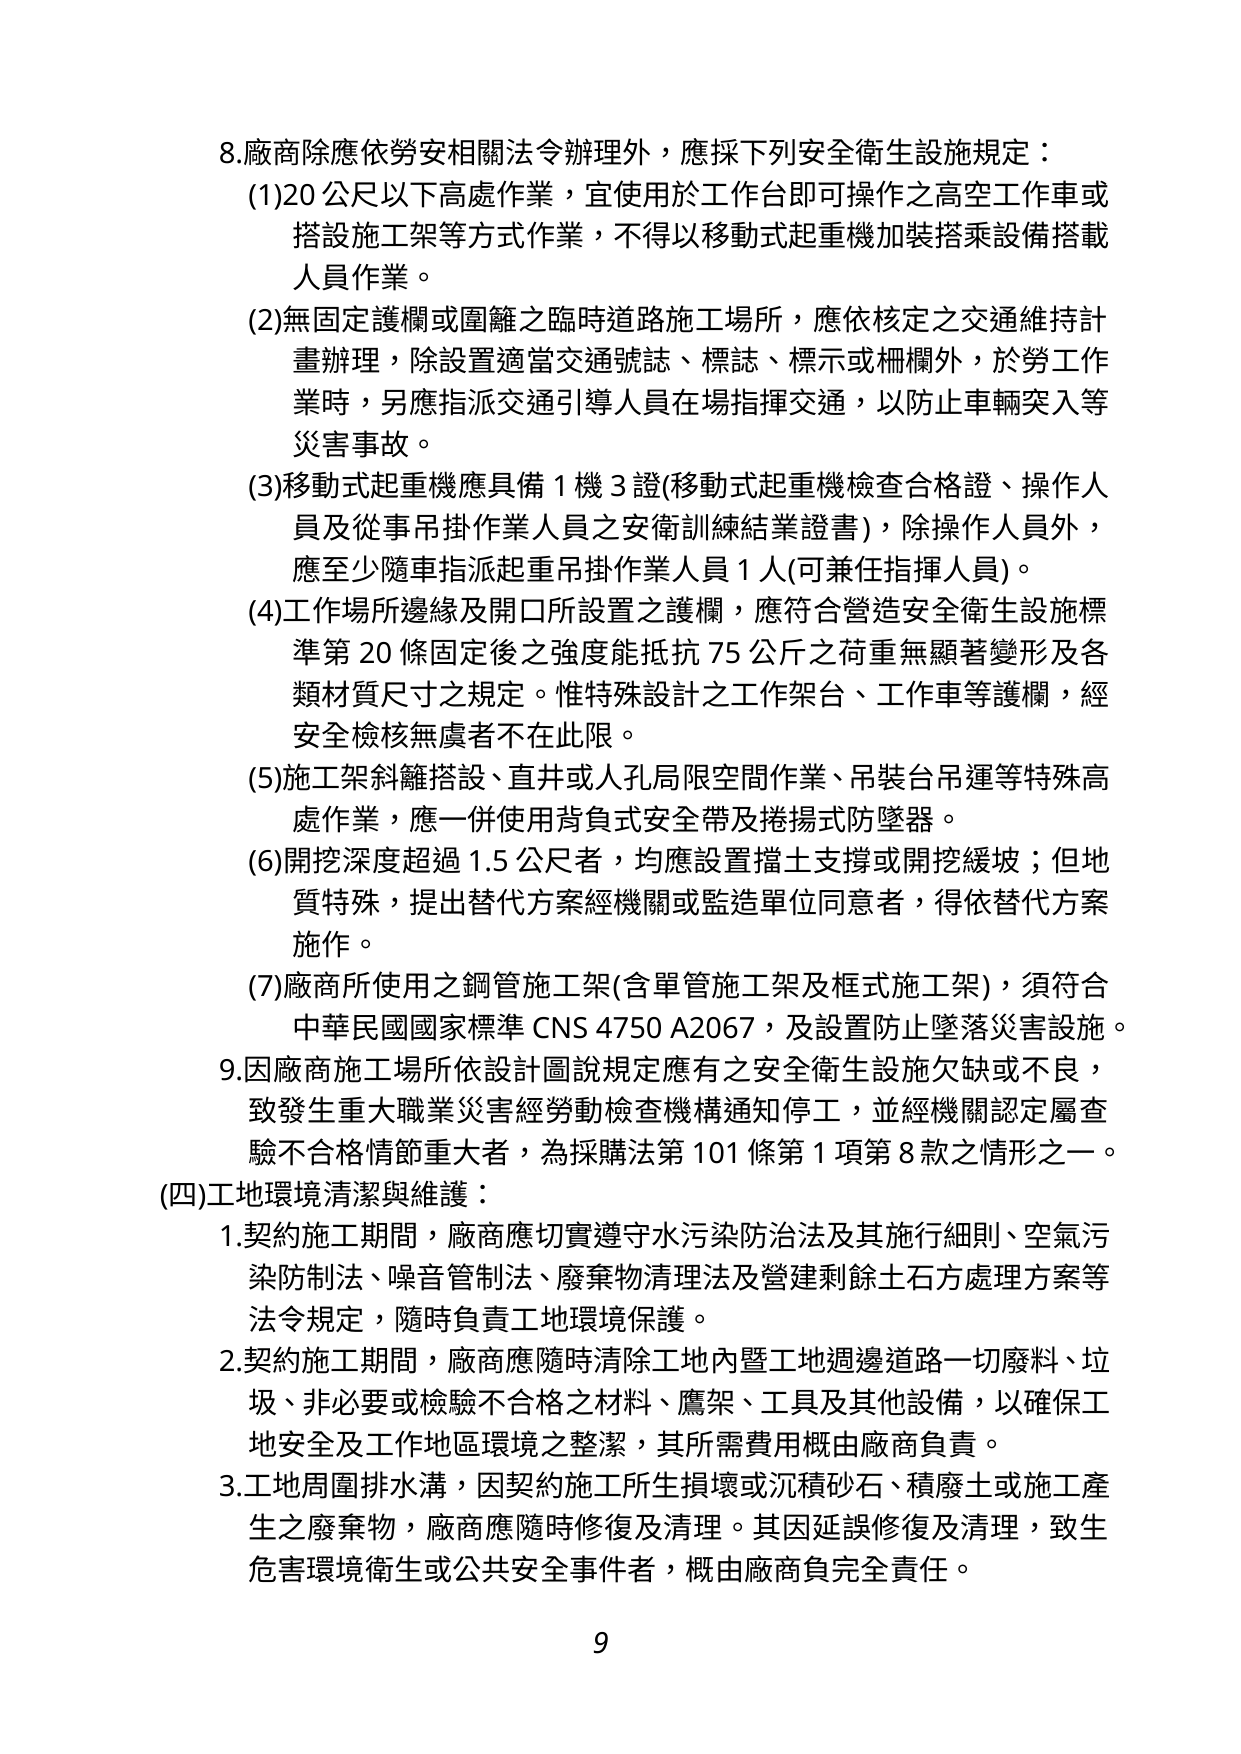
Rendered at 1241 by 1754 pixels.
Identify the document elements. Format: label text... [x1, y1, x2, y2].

text (7)廠商所使用之鋼管施工架(含單管施工架及框式施工架)，須符合中華民國國家標準CNS 4750 A2067，及設置防止墜落災害設施。 [248, 963, 1110, 1047]
text (6)開挖深度超過1.5公尺者，均應設置擋土支撐或開挖緩坡；但地質特殊，提出替代方案經機關或監造單位同意者，得依替代方案施作。 [248, 838, 1110, 963]
text 9.因廠商施工場所依設計圖說規定應有之安全衛生設施欠缺或不良，致發生重大職業災害經勞動檢查機構通知停工，並經機關認定屬查驗不合格情節重大者，為採購法第101條第1項第8款之情形之一。 [218, 1047, 1110, 1172]
text (四)工地環境清潔與維護： [159, 1172, 1110, 1213]
text 3.工地周圍排水溝，因契約施工所生損壞或沉積砂石、積廢土或施工產生之廢棄物，廠商應隨時修復及清理。其因延誤修復及清理，致生危害環境衛生或公共安全事件者，概由廠商負完全責任。 [218, 1463, 1110, 1588]
text (2)無固定護欄或圍籬之臨時道路施工場所，應依核定之交通維持計畫辦理，除設置適當交通號誌、標誌、標示或柵欄外，於勞工作業時，另應指派交通引導人員在場指揮交通，以防止車輛突入等災害事故。 [248, 297, 1110, 463]
text 1.契約施工期間，廠商應切實遵守水污染防治法及其施行細則、空氣污染防制法、噪音管制法、廢棄物清理法及營建剩餘土石方處理方案等法令規定，隨時負責工地環境保護。 [218, 1213, 1110, 1338]
text (5)施工架斜籬搭設、直井或人孔局限空間作業、吊裝台吊運等特殊高處作業，應一併使用背負式安全帶及捲揚式防墜器。 [248, 755, 1110, 838]
text 2.契約施工期間，廠商應隨時清除工地內暨工地週邊道路一切廢料、垃圾、非必要或檢驗不合格之材料、鷹架、工具及其他設備，以確保工地安全及工作地區環境之整潔，其所需費用概由廠商負責。 [218, 1338, 1110, 1463]
text 8.廠商除應依勞安相關法令辦理外，應採下列安全衛生設施規定： [218, 130, 1110, 172]
text (4)工作場所邊緣及開口所設置之護欄，應符合營造安全衛生設施標準第20條固定後之強度能抵抗75公斤之荷重無顯著變形及各類材質尺寸之規定。惟特殊設計之工作架台、工作車等護欄，經安全檢核無虞者不在此限。 [248, 588, 1110, 755]
text (1)20公尺以下高處作業，宜使用於工作台即可操作之高空工作車或搭設施工架等方式作業，不得以移動式起重機加裝搭乘設備搭載人員作業。 [248, 172, 1110, 297]
text (3)移動式起重機應具備1機3證(移動式起重機檢查合格證、操作人員及從事吊掛作業人員之安衛訓練結業證書)，除操作人員外，應至少隨車指派起重吊掛作業人員1人(可兼任指揮人員)。 [248, 463, 1110, 588]
